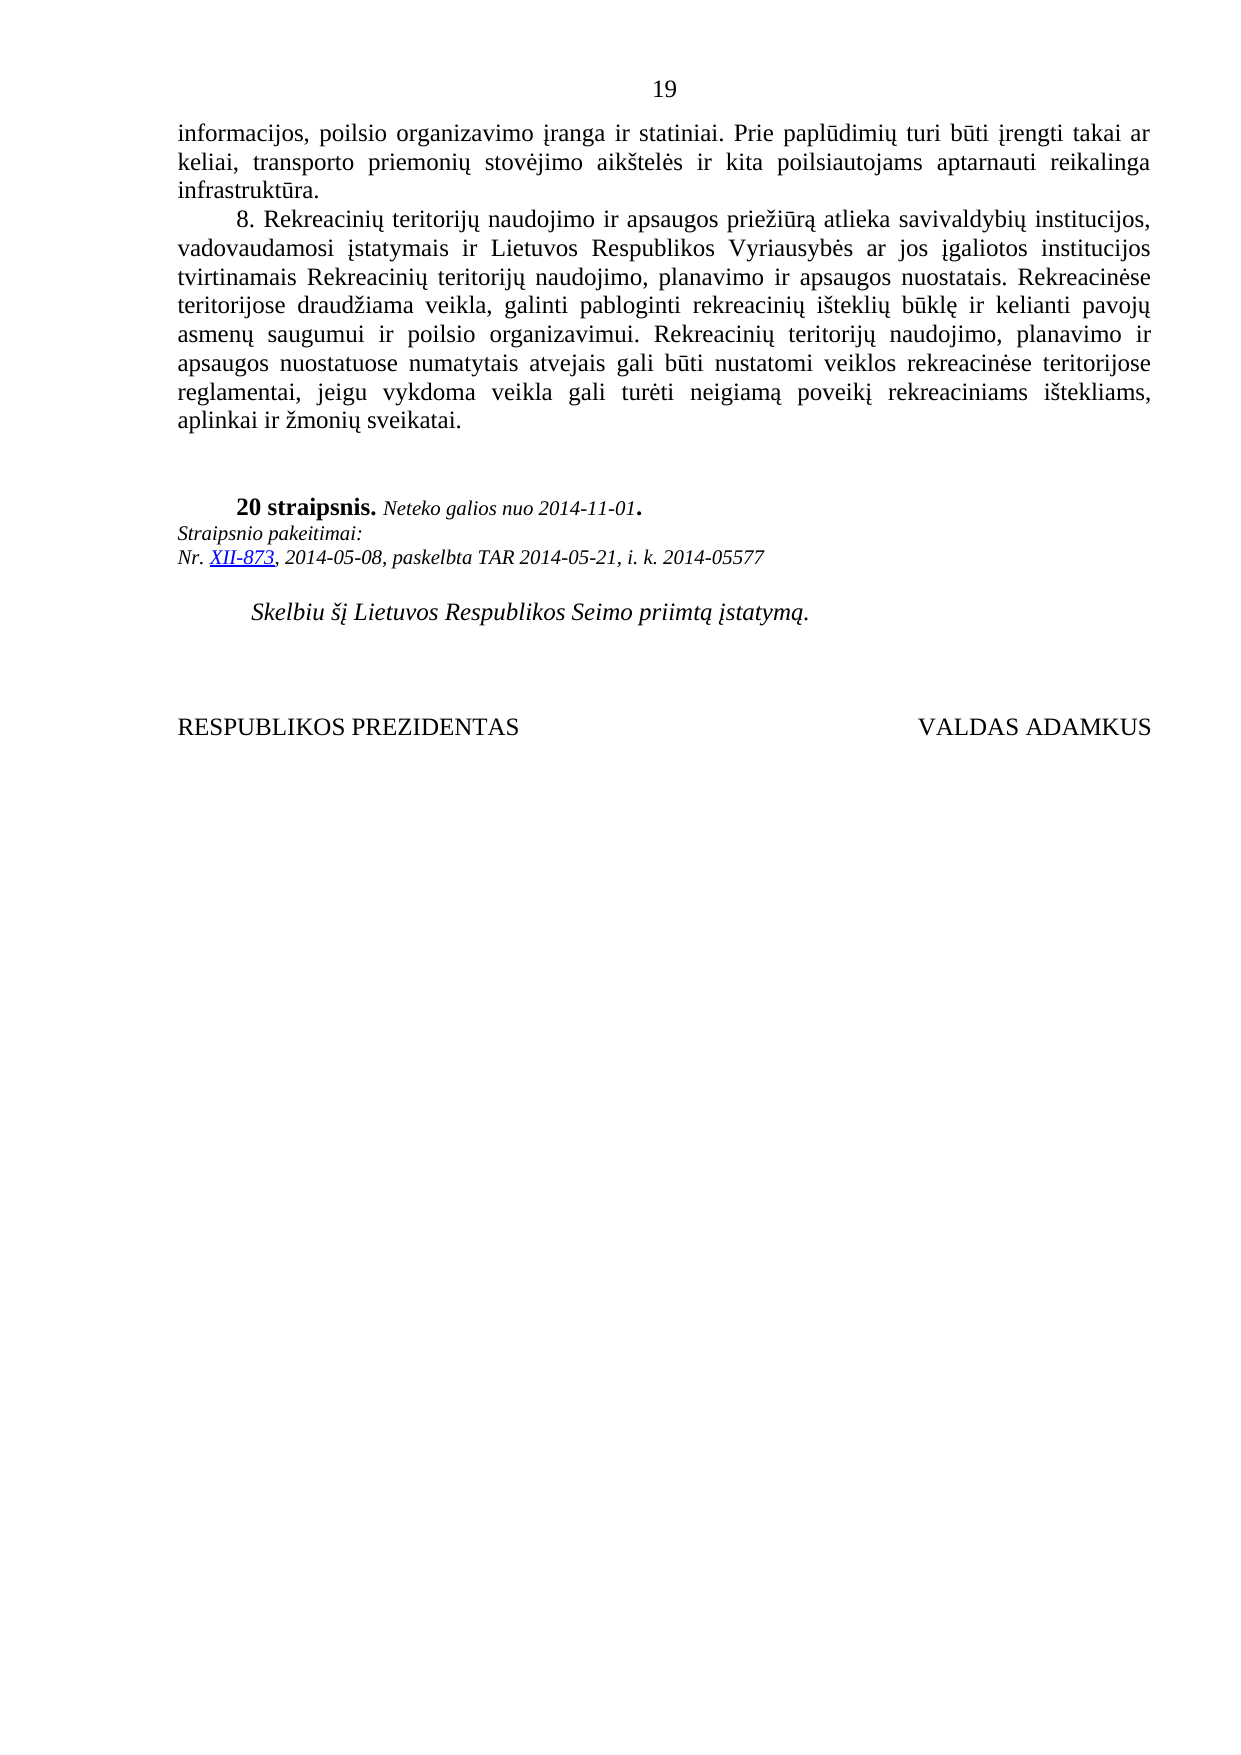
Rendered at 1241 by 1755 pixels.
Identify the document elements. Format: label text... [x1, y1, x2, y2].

text RESPUBLIKOS PREZIDENTAS VALDAS ADAMKUS [177, 712, 1152, 741]
text 20 straipsnis. Neteko galios nuo 2014-11-01. [177, 492, 1152, 521]
text Straipsnio pakeitimai: [177, 521, 1152, 545]
text 8. Rekreacinių teritorijų naudojimo ir apsaugos priežiūrą atlieka savivaldybių institucijos, vadovaudamosi įstatymais ir Lietuvos Respublikos Vyriausybės ar jos įgaliotos institucijos tvirtinamais Rekreacinių teritorijų naudojimo, planavimo ir apsaugos nuostatais. Rekreacinėse teritorijose draudžiama veikla, galinti pabloginti rekreacinių išteklių būklę ir kelianti pavojų asmenų saugumui ir poilsio organizavimui. Rekreacinių teritorijų naudojimo, planavimo ir apsaugos nuostatuose numatytais atvejais gali būti nustatomi veiklos rekreacinėse teritorijose reglamentai, jeigu vykdoma veikla gali turėti neigiamą poveikį rekreaciniams ištekliams, aplinkai ir žmonių sveikatai. [177, 204, 1152, 434]
text informacijos, poilsio organizavimo įranga ir statiniai. Prie paplūdimių turi būti įrengti takai ar keliai, transporto priemonių stovėjimo aikštelės ir kita poilsiautojams aptarnauti reikalinga infrastruktūra. [177, 118, 1152, 204]
text Skelbiu šį Lietuvos Respublikos Seimo priimtą įstatymą. [177, 597, 1152, 626]
text Nr. XII-873, 2014-05-08, paskelbta TAR 2014-05-21, i. k. 2014-05577 [177, 545, 1152, 569]
